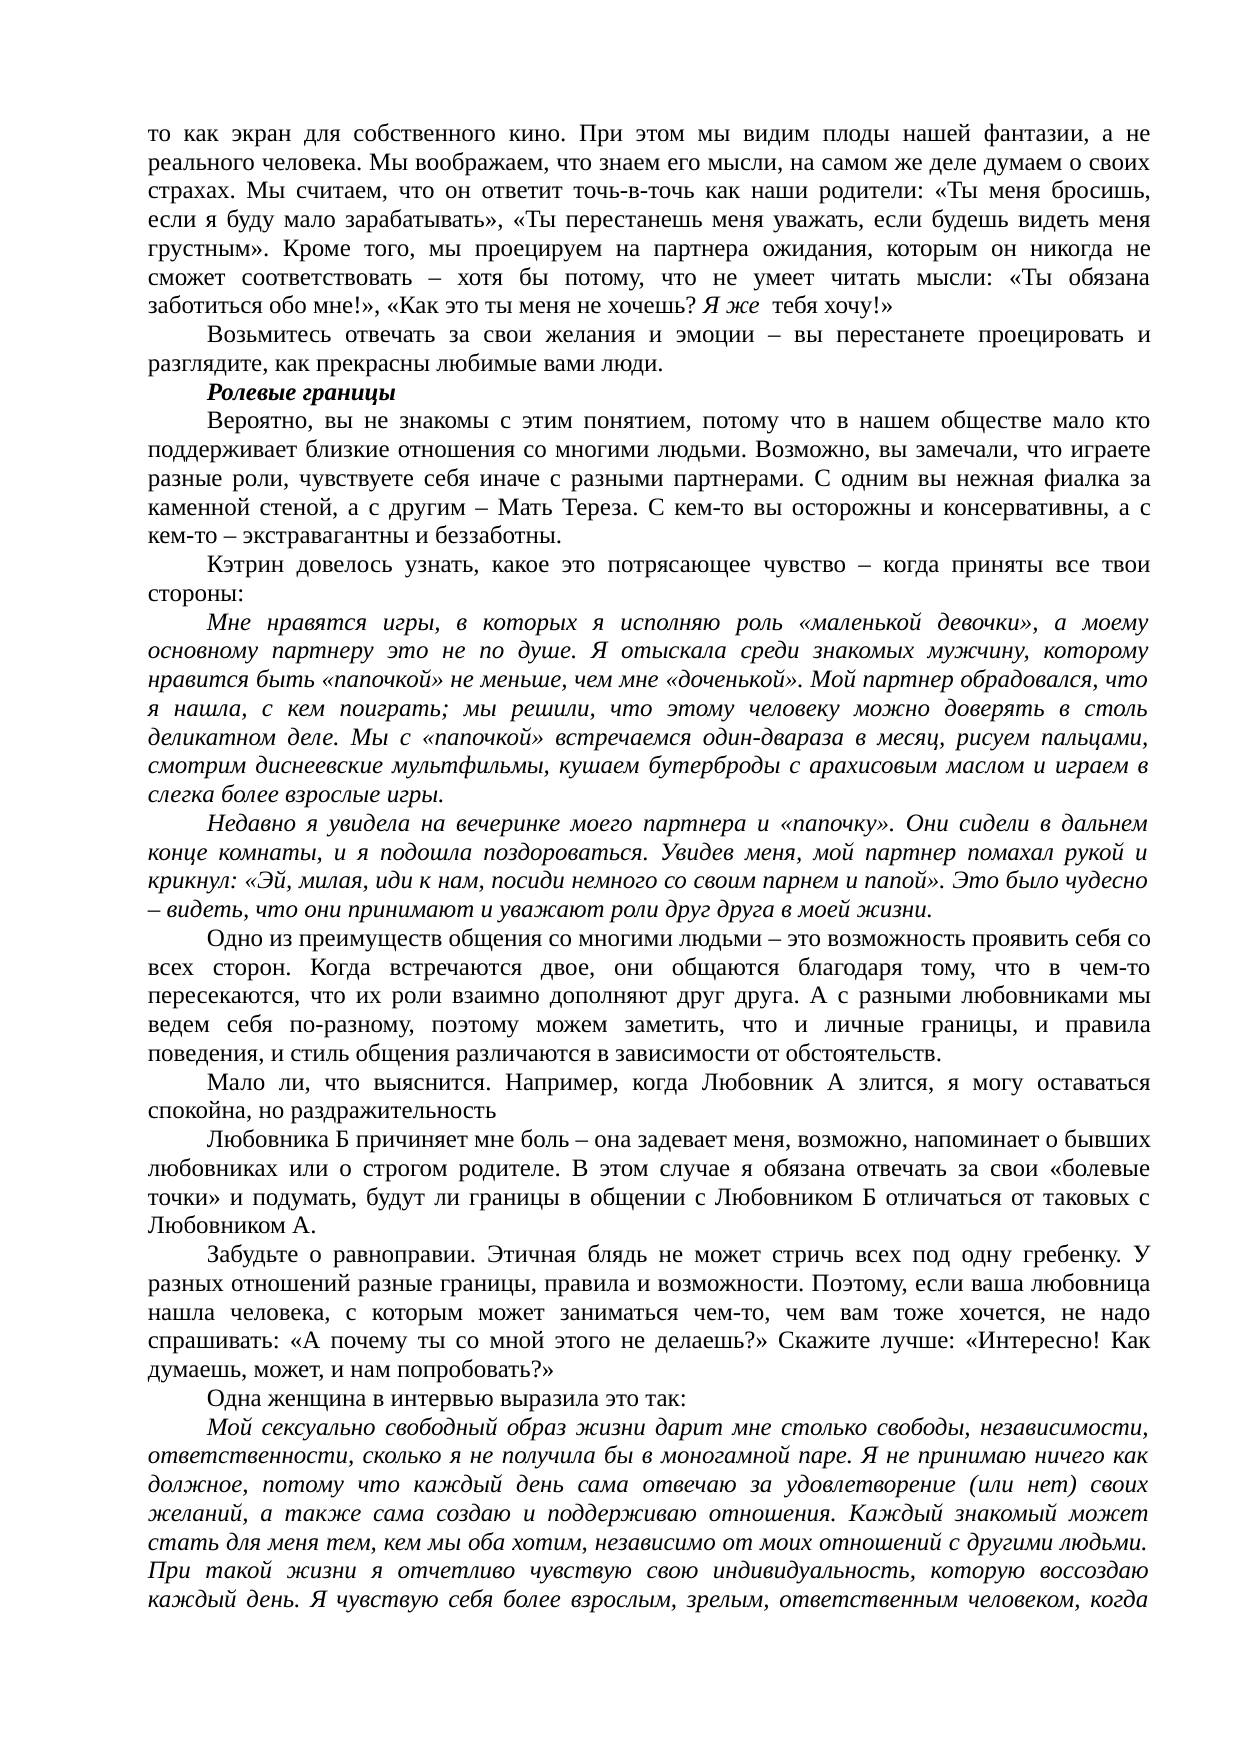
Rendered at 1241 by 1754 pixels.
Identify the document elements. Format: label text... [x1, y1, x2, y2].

text Одно из преимуществ общения со многими людьми – это возможность проявить себя со всех сторон. Когда встречаются двое, они общаются благодаря тому, что в чем-то пересекаются, что их роли взаимно дополняют друг друга. А с разными любовниками мы ведем себя по-разному, поэтому можем заметить, что и личные границы, и правила поведения, и стиль общения различаются в зависимости от обстоятельств. [148, 923, 1152, 1067]
text Ролевые границы [148, 377, 1152, 406]
text Возьмитесь отвечать за свои желания и эмоции – вы перестанете проецировать и разглядите, как прекрасны любимые вами люди. [148, 319, 1152, 377]
text Одна женщина в интервью выразила это так: [148, 1383, 1152, 1412]
text Вероятно, вы не знакомы с этим понятием, потому что в нашем обществе мало кто поддерживает близкие отношения со многими людьми. Возможно, вы замечали, что играете разные роли, чувствуете себя иначе с разными партнерами. С одним вы нежная фиалка за каменной стеной, а с другим – Мать Тереза. С кем-то вы осторожны и консервативны, а с кем-то – экстравагантны и беззаботны. [148, 406, 1152, 549]
text то как экран для собственного кино. При этом мы видим плоды нашей фантазии, а не реального человека. Мы воображаем, что знаем его мысли, на самом же деле думаем о своих страхах. Мы считаем, что он ответит точь-в-точь как наши родители: «Ты меня бросишь, если я буду мало зарабатывать», «Ты перестанешь меня уважать, если будешь видеть меня грустным». Кроме того, мы проецируем на партнера ожидания, которым он никогда не сможет соответствовать – хотя бы потому, что не умеет читать мысли: «Ты обязана заботиться обо мне!», «Как это ты меня не хочешь? Я же тебя хочу!» [148, 118, 1152, 319]
text Забудьте о равноправии. Этичная блядь не может стричь всех под одну гребенку. У разных отношений разные границы, правила и возможности. Поэтому, если ваша любовница нашла человека, с которым может заниматься чем-то, чем вам тоже хочется, не надо спрашивать: «А почему ты со мной этого не делаешь?» Скажите лучше: «Интересно! Как думаешь, может, и нам попробовать?» [148, 1239, 1152, 1383]
text Любовника Б причиняет мне боль – она задевает меня, возможно, напоминает о бывших любовниках или о строгом родителе. В этом случае я обязана отвечать за свои «болевые точки» и подумать, будут ли границы в общении с Любовником Б отличаться от таковых с Любовником А. [148, 1124, 1152, 1239]
text Мой сексуально свободный образ жизни дарит мне столько свободы, независимости, ответственности, сколько я не получила бы в моногамной паре. Я не принимаю ничего как должное, потому что каждый день сама отвечаю за удовлетворение (или нет) своих желаний, а также сама создаю и поддерживаю отношения. Каждый знакомый может стать для меня тем, кем мы оба хотим, независимо от моих отношений с другими людьми. При такой жизни я отчетливо чувствую свою индивидуальность, которую воссоздаю каждый день. Я чувствую себя более взрослым, зрелым, ответственным человеком, когда [148, 1412, 1152, 1613]
text Недавно я увидела на вечеринке моего партнера и «папочку». Они сидели в дальнем конце комнаты, и я подошла поздороваться. Увидев меня, мой партнер помахал рукой и крикнул: «Эй, милая, иди к нам, посиди немного со своим парнем и папой». Это было чудесно – видеть, что они принимают и уважают роли друг друга в моей жизни. [148, 808, 1152, 923]
text Мне нравятся игры, в которых я исполняю роль «маленькой девочки», а моему основному партнеру это не по душе. Я отыскала среди знакомых мужчину, которому нравится быть «папочкой» не меньше, чем мне «доченькой». Мой партнер обрадовался, что я нашла, с кем поиграть; мы решили, что этому человеку можно доверять в столь деликатном деле. Мы с «папочкой» встречаемся один-двараза в месяц, рисуем пальцами, смотрим диснеевские мультфильмы, кушаем бутерброды с арахисовым маслом и играем в слегка более взрослые игры. [148, 607, 1152, 808]
text Мало ли, что выяснится. Например, когда Любовник А злится, я могу оставаться спокойна, но раздражительность [148, 1067, 1152, 1124]
text Кэтрин довелось узнать, какое это потрясающее чувство – когда приняты все твои стороны: [148, 549, 1152, 607]
